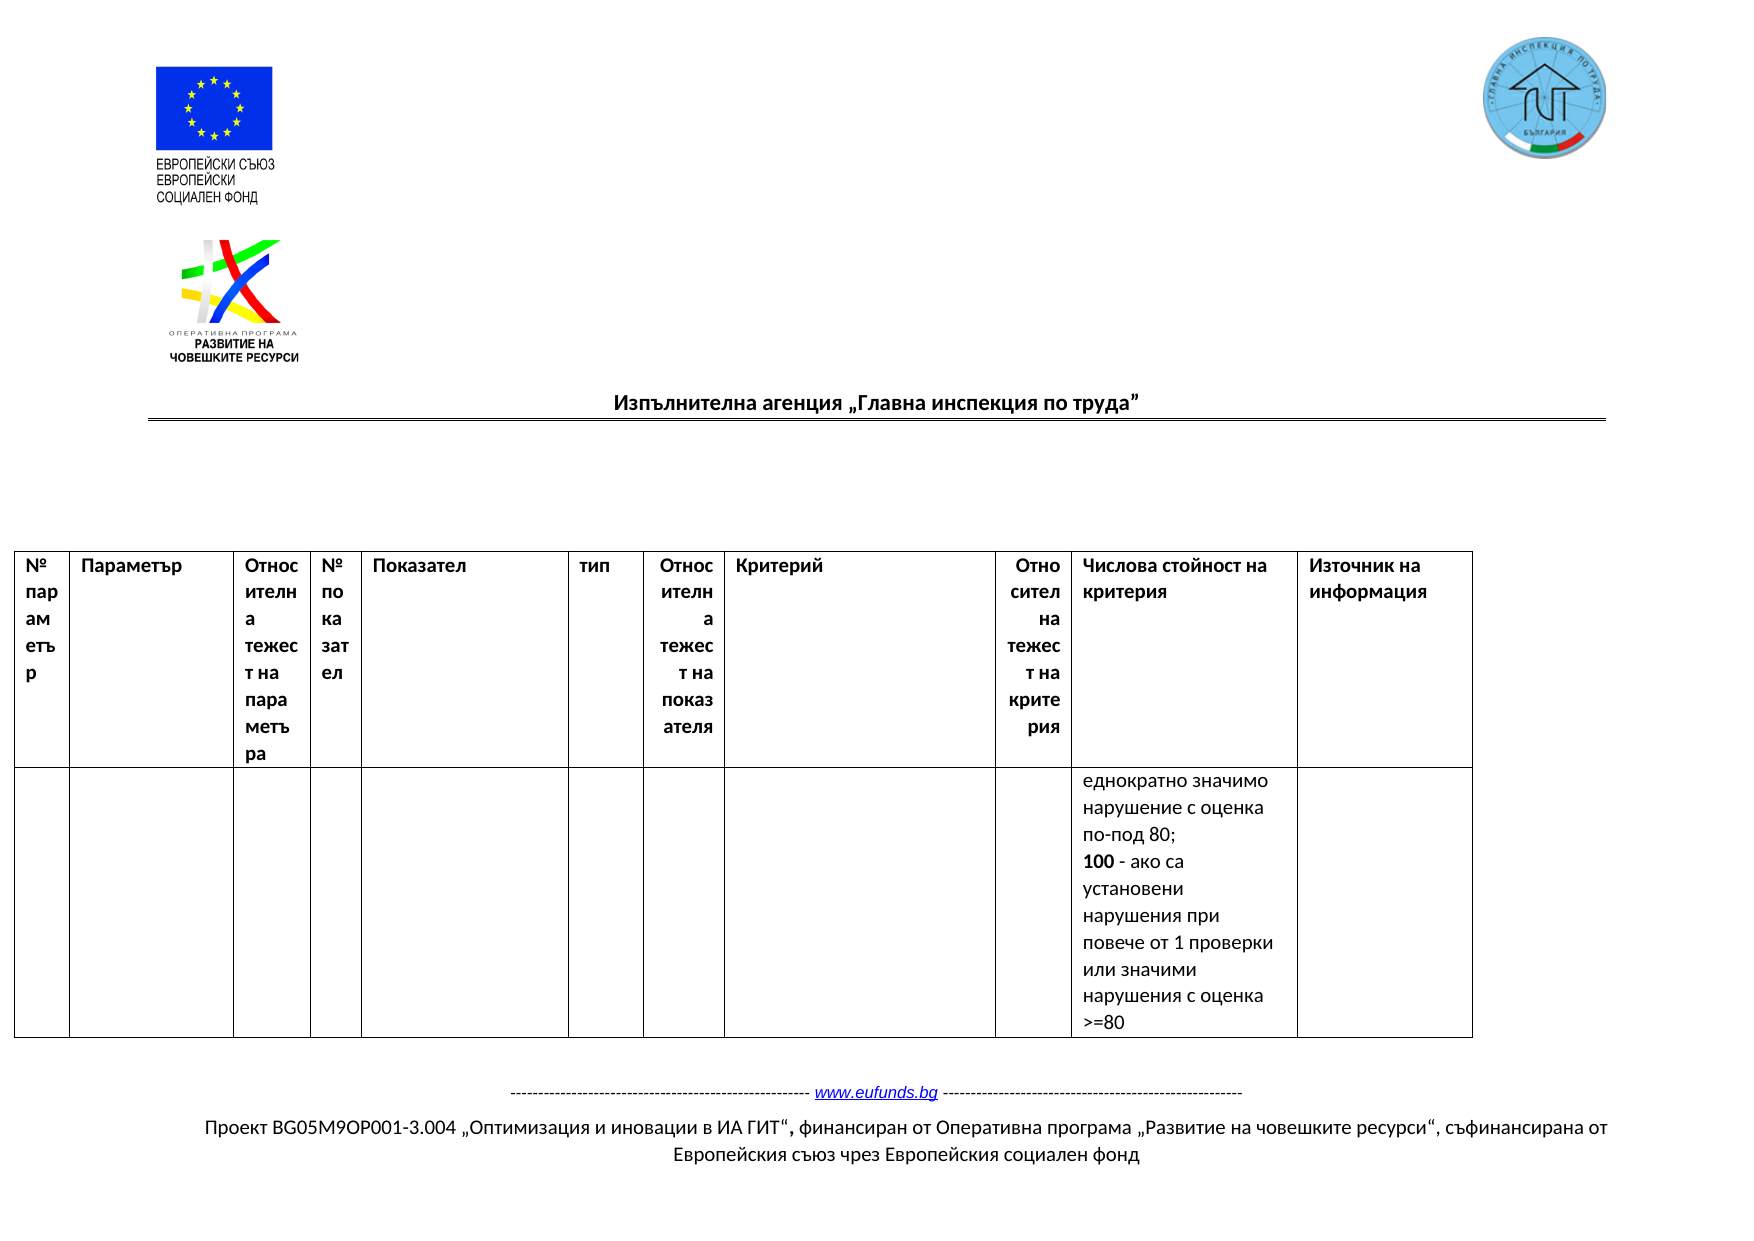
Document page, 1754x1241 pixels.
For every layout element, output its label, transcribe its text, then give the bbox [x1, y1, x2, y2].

table_cell [15, 768, 69, 1037]
table_cell [234, 768, 310, 1037]
table_cell еднократно значимо нарушение с оценка по-под 80; 100 - ако са установени нарушения при повече от 1 проверки или значими нарушения с оценка >=80 [1072, 768, 1297, 1037]
table_header Показател [362, 552, 568, 767]
table_header № параметър [15, 552, 69, 767]
table_cell [362, 768, 568, 1037]
table_cell [70, 768, 233, 1037]
table_header № показател [311, 552, 361, 767]
table_cell [1298, 768, 1472, 1037]
table_header Относителна тежест на показателя [644, 552, 724, 767]
table_cell [644, 768, 724, 1037]
table_cell [725, 768, 995, 1037]
table_header Източник на информация [1298, 552, 1472, 767]
table_cell [569, 768, 643, 1037]
table_header Критерий [725, 552, 995, 767]
table_header Параметър [70, 552, 233, 767]
table_cell [311, 768, 361, 1037]
table_cell [996, 768, 1071, 1037]
table_header Относителна тежест на параметъра [234, 552, 310, 767]
table_header тип [569, 552, 643, 767]
table_header Относителна тежест на критерия [996, 552, 1071, 767]
table_header Числова стойност на критерия [1072, 552, 1297, 767]
